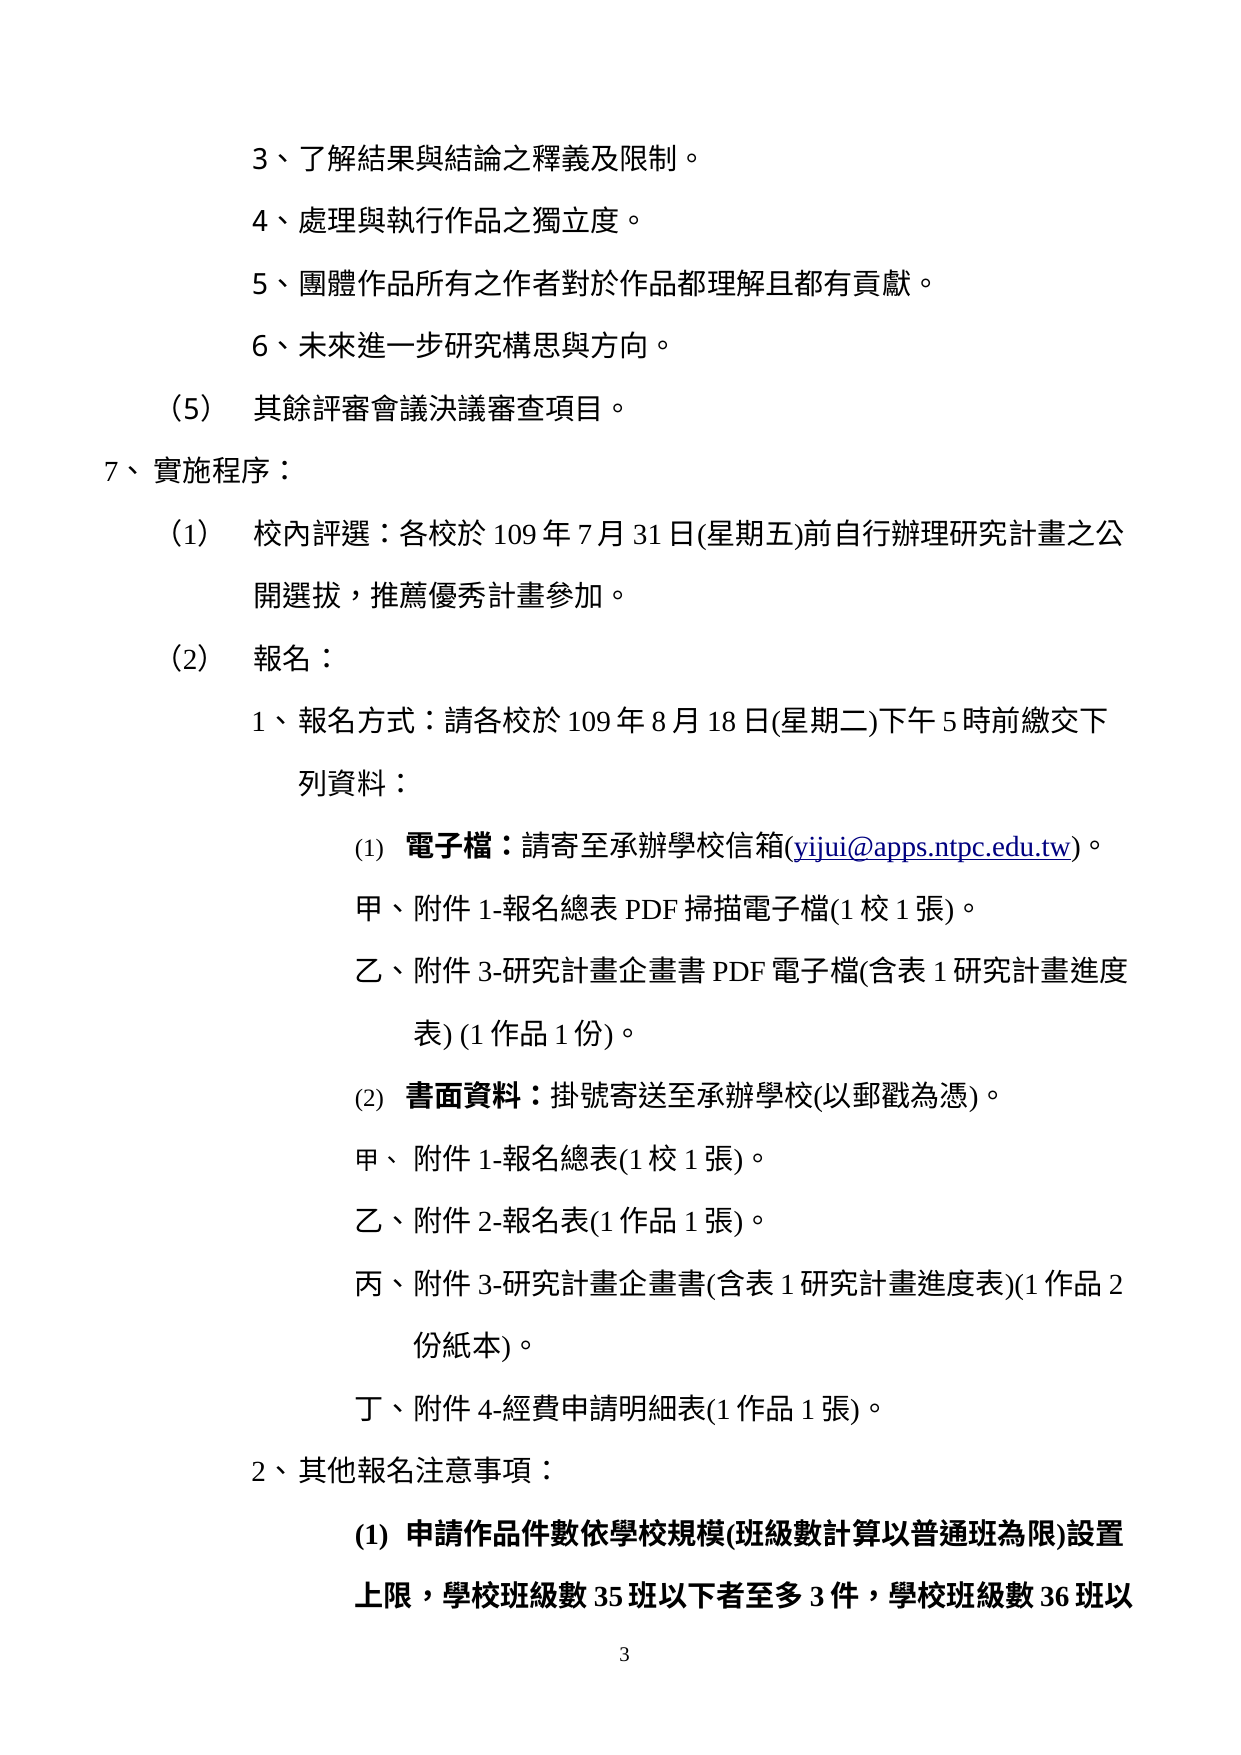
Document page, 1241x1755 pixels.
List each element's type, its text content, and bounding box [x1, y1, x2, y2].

list 未來進一步研究構思與方向。 [251, 302, 1137, 365]
list 實施程序： [103, 427, 1137, 490]
list 團體作品所有之作者對於作品都理解且都有貢獻。 [251, 240, 1137, 302]
list 處理與執行作品之獨立度。 [251, 177, 1137, 240]
list 報名： [153, 615, 1137, 677]
list 附件3-研究計畫企畫書PDF電子檔(含表1研究計畫進度表) (1作品1份)。 [354, 927, 1137, 1052]
list 書面資料：掛號寄送至承辦學校(以郵戳為憑)。 [354, 1052, 1137, 1115]
list 其餘評審會議決議審查項目。 [153, 365, 1137, 427]
list 報名方式：請各校於109年8月18日(星期二)下午5時前繳交下列資料： [251, 677, 1137, 802]
list 附件1-報名總表PDF掃描電子檔(1校1張)。 [354, 865, 1137, 927]
list 其他報名注意事項： [251, 1427, 1137, 1490]
list 附件3-研究計畫企畫書(含表1研究計畫進度表)(1作品2份紙本)。 [354, 1240, 1137, 1365]
list 附件4-經費申請明細表(1作品1張)。 [354, 1365, 1137, 1427]
list 校內評選：各校於109年7月31日(星期五)前自行辦理研究計畫之公開選拔，推薦優秀計畫參加。 [153, 490, 1137, 615]
list 附件2-報名表(1作品1張)。 [354, 1177, 1137, 1240]
list 申請作品件數依學校規模(班級數計算以普通班為限)設置上限，學校班級數35班以下者至多3件，學校班級數36班以 [354, 1490, 1137, 1615]
list 電子檔：請寄至承辦學校信箱(yijui@apps.ntpc.edu.tw)。 [354, 802, 1137, 865]
list 了解結果與結論之釋義及限制。 [251, 115, 1137, 177]
list 附件1-報名總表(1校1張)。 [354, 1115, 1137, 1177]
